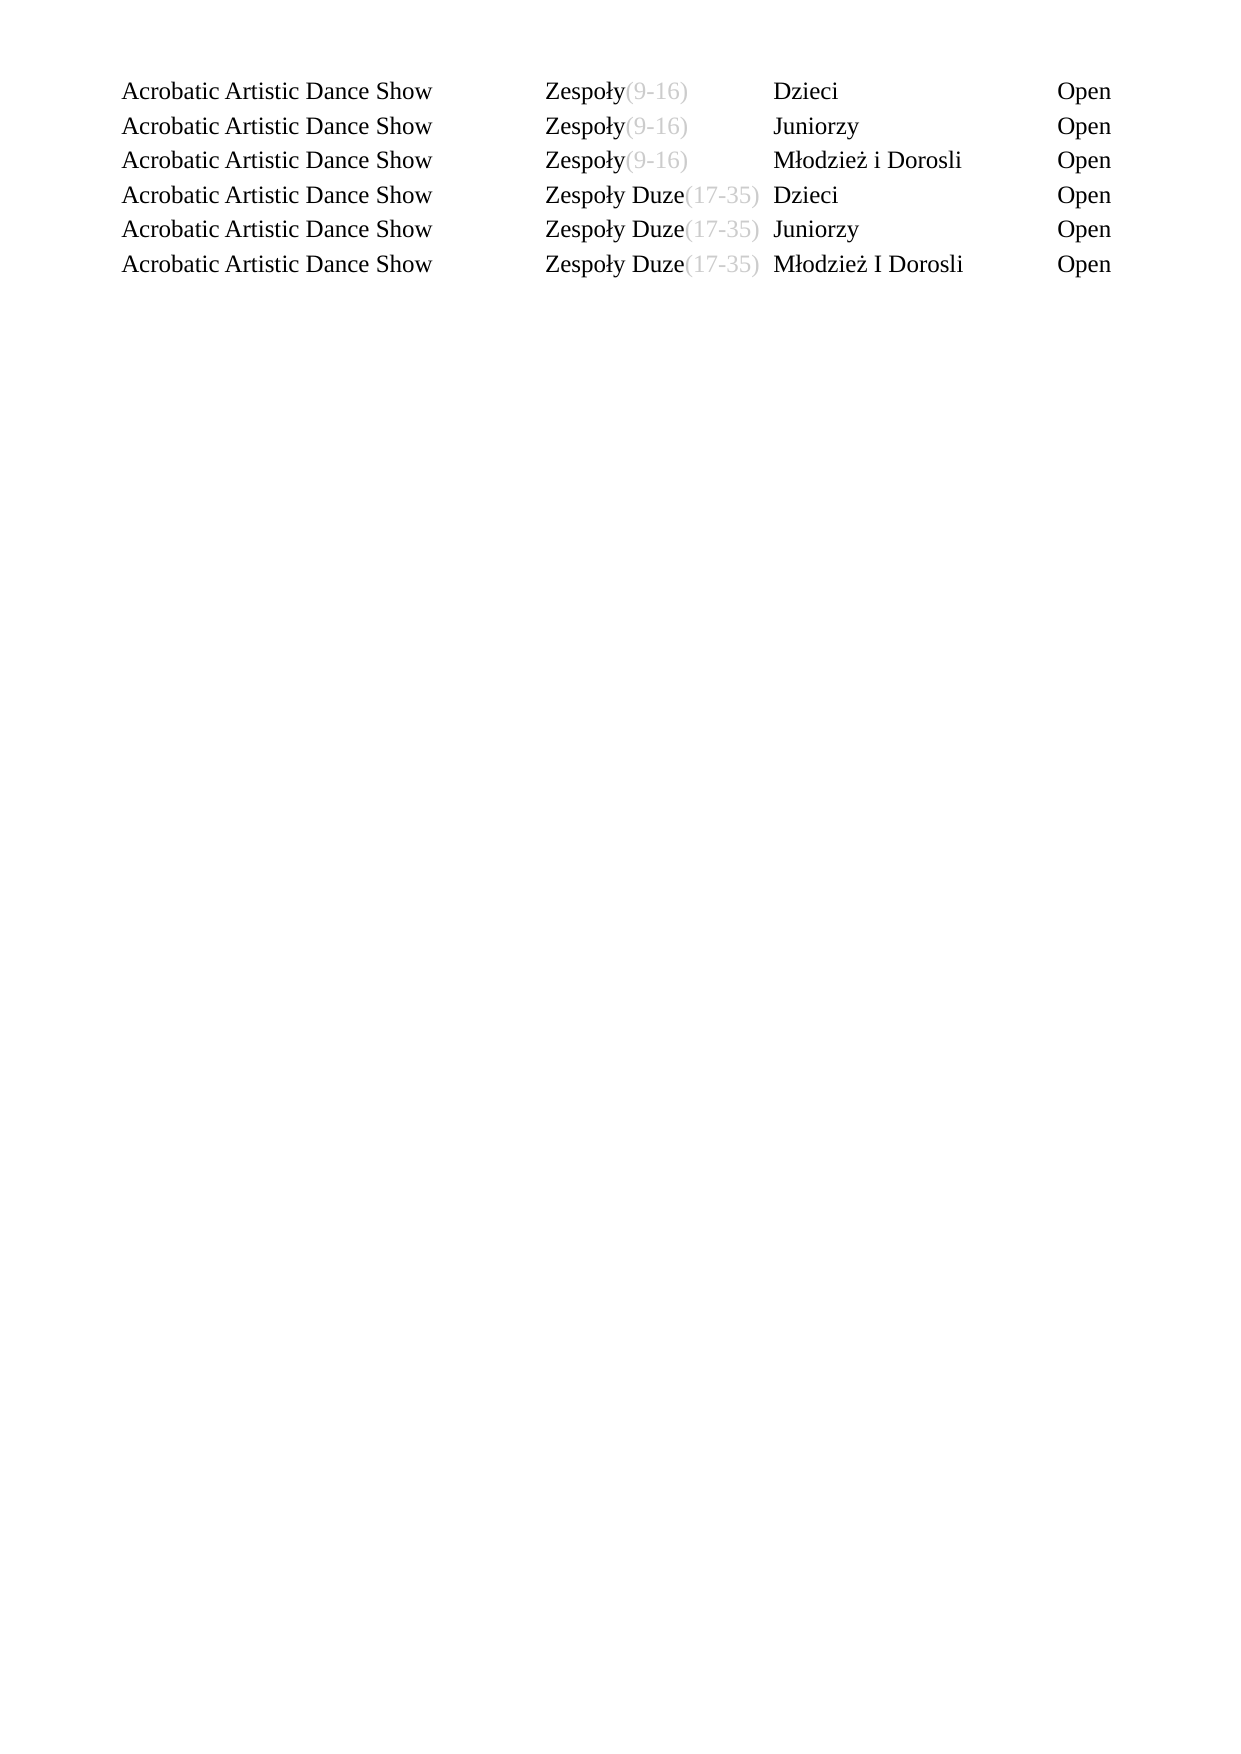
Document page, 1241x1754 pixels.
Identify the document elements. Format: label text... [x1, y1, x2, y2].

table_cell Zespoły(9-16) [542, 108, 770, 142]
table_cell Dzieci [770, 73, 1054, 108]
table_cell Zespoły(9-16) [542, 143, 770, 177]
table_cell Acrobatic Artistic Dance Show [118, 73, 542, 108]
table_cell Open [1054, 177, 1122, 212]
table_cell Zespoły Duze(17-35) [542, 246, 770, 281]
table_cell Open [1054, 246, 1122, 281]
table_cell Dzieci [770, 177, 1054, 212]
table_cell Zespoły Duze(17-35) [542, 212, 770, 246]
table_cell Acrobatic Artistic Dance Show [118, 143, 542, 177]
table_cell Open [1054, 108, 1122, 142]
table_cell Juniorzy [770, 108, 1054, 142]
table_cell Acrobatic Artistic Dance Show [118, 108, 542, 142]
table_cell Open [1054, 212, 1122, 246]
table_cell Juniorzy [770, 212, 1054, 246]
table_cell Acrobatic Artistic Dance Show [118, 246, 542, 281]
table_cell Acrobatic Artistic Dance Show [118, 212, 542, 246]
table_cell Zespoły Duze(17-35) [542, 177, 770, 212]
table_cell Młodzież I Dorosli [770, 246, 1054, 281]
table_cell Open [1054, 73, 1122, 108]
table_cell Zespoły(9-16) [542, 73, 770, 108]
table_cell Młodzież i Dorosli [770, 143, 1054, 177]
table_cell Acrobatic Artistic Dance Show [118, 177, 542, 212]
table_cell Open [1054, 143, 1122, 177]
